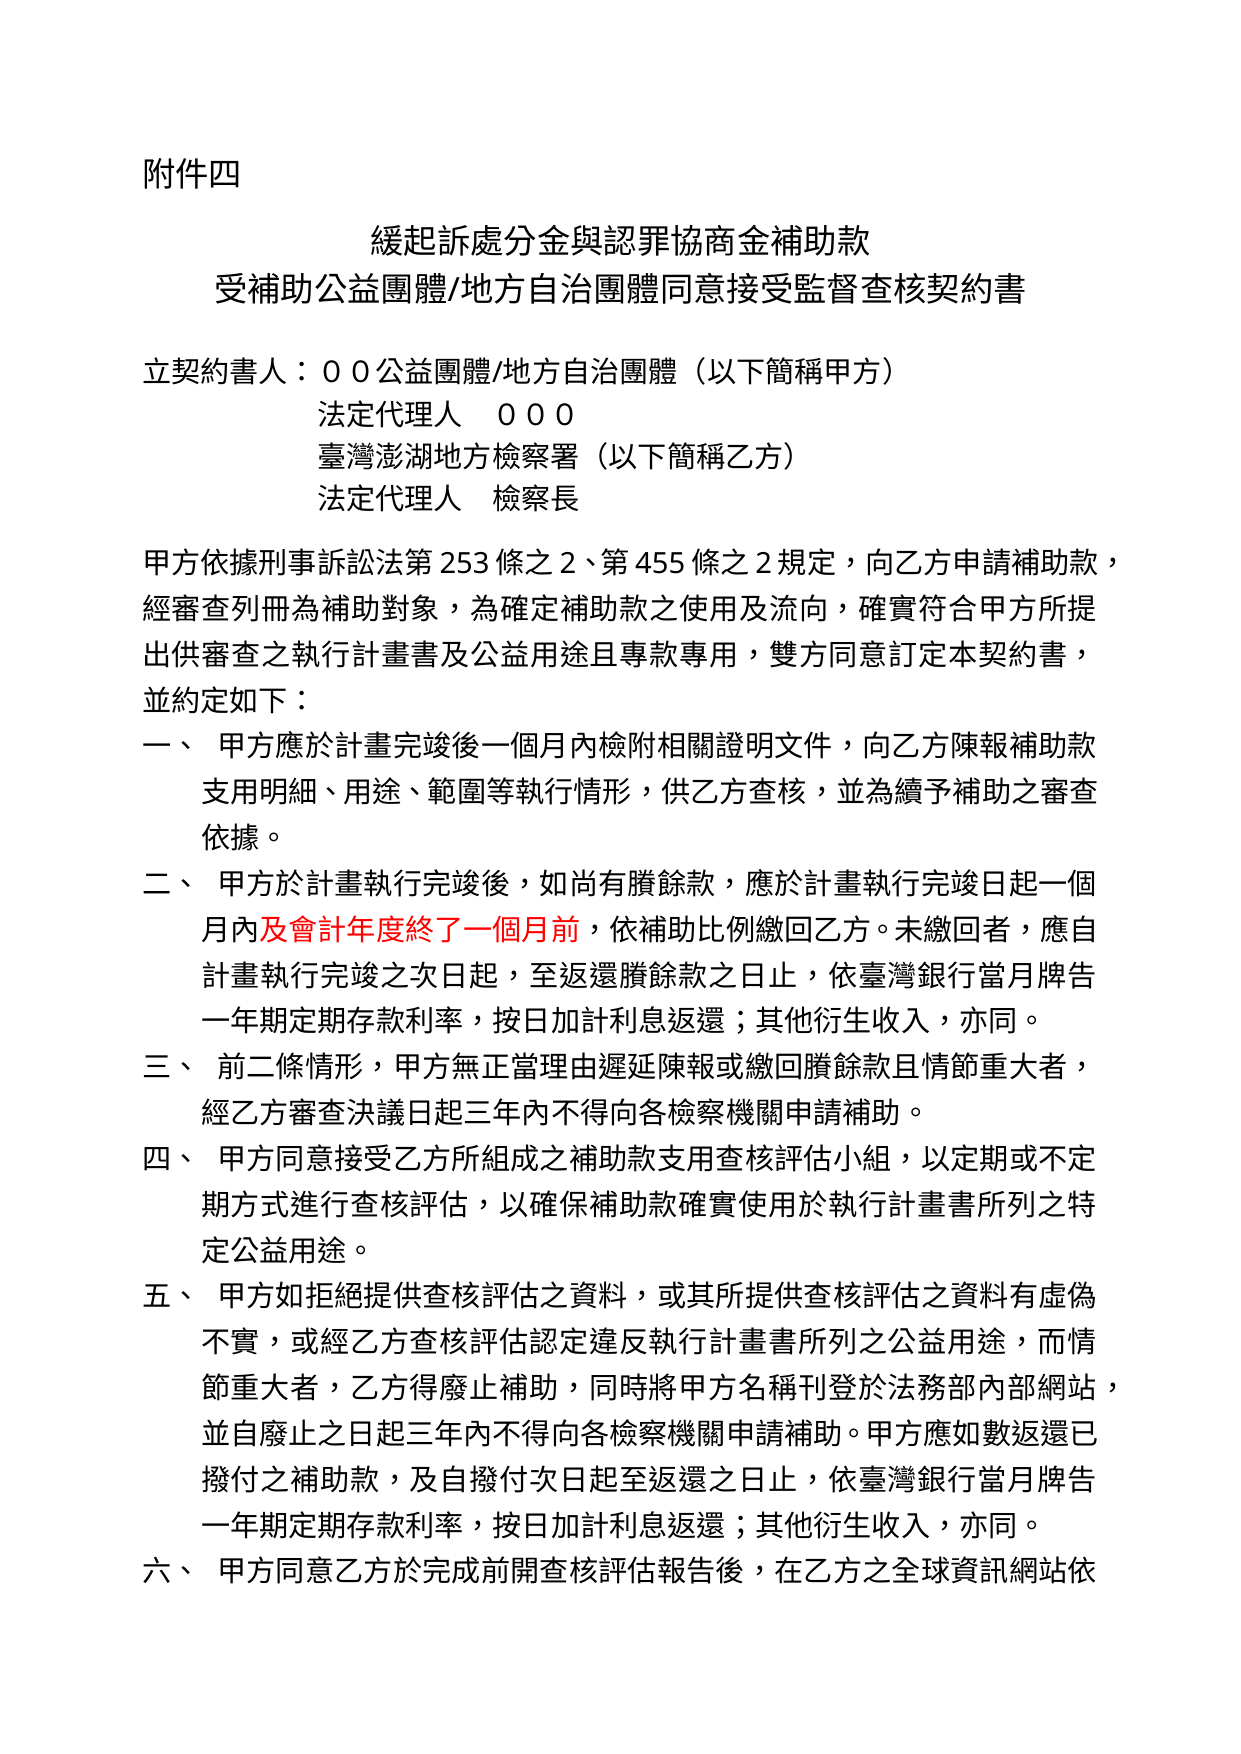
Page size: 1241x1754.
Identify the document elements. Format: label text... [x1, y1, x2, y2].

list 甲方同意接受乙方所組成之補助款支用查核評估小組，以定期或不定期方式進行查核評估，以確保補助款確實使用於執行計畫書所列之特定公益用途。 [142, 1133, 1098, 1270]
text 臺灣澎湖地方檢察署（以下簡稱乙方） [142, 433, 1098, 476]
list 甲方如拒絕提供查核評估之資料，或其所提供查核評估之資料有虛偽不實，或經乙方查核評估認定違反執行計畫書所列之公益用途，而情節重大者，乙方得廢止補助，同時將甲方名稱刊登於法務部內部網站，並自廢止之日起三年內不得向各檢察機關申請補助。甲方應如數返還已撥付之補助款，及自撥付次日起至返還之日止，依臺灣銀行當月牌告一年期定期存款利率，按日加計利息返還；其他衍生收入，亦同。 [142, 1270, 1098, 1545]
text 緩起訴處分金與認罪協商金補助款 [142, 215, 1098, 263]
list 甲方於計畫執行完竣後，如尚有賸餘款，應於計畫執行完竣日起一個月內及會計年度終了一個月前，依補助比例繳回乙方。未繳回者，應自計畫執行完竣之次日起，至返還賸餘款之日止，依臺灣銀行當月牌告一年期定期存款利率，按日加計利息返還；其他衍生收入，亦同。 [142, 858, 1098, 1041]
text 受補助公益團體/地方自治團體同意接受監督查核契約書 [142, 263, 1098, 311]
text 甲方依據刑事訴訟法第253條之2、第455條之2規定，向乙方申請補助款，經審查列冊為補助對象，為確定補助款之使用及流向，確實符合甲方所提出供審查之執行計畫書及公益用途且專款專用，雙方同意訂定本契約書，並約定如下： [142, 537, 1098, 720]
list 甲方應於計畫完竣後一個月內檢附相關證明文件，向乙方陳報補助款支用明細、用途、範圍等執行情形，供乙方查核，並為續予補助之審查依據。 [142, 720, 1098, 858]
list 甲方同意乙方於完成前開查核評估報告後，在乙方之全球資訊網站依 [142, 1545, 1098, 1591]
text 立契約書人：００公益團體/地方自治團體（以下簡稱甲方） [142, 349, 1098, 391]
list 前二條情形，甲方無正當理由遲延陳報或繳回賸餘款且情節重大者，經乙方審查決議日起三年內不得向各檢察機關申請補助。 [142, 1041, 1098, 1133]
text 附件四 [142, 148, 1098, 196]
text 法定代理人 檢察長 [142, 476, 1098, 518]
text 法定代理人 ０００ [142, 391, 1098, 433]
